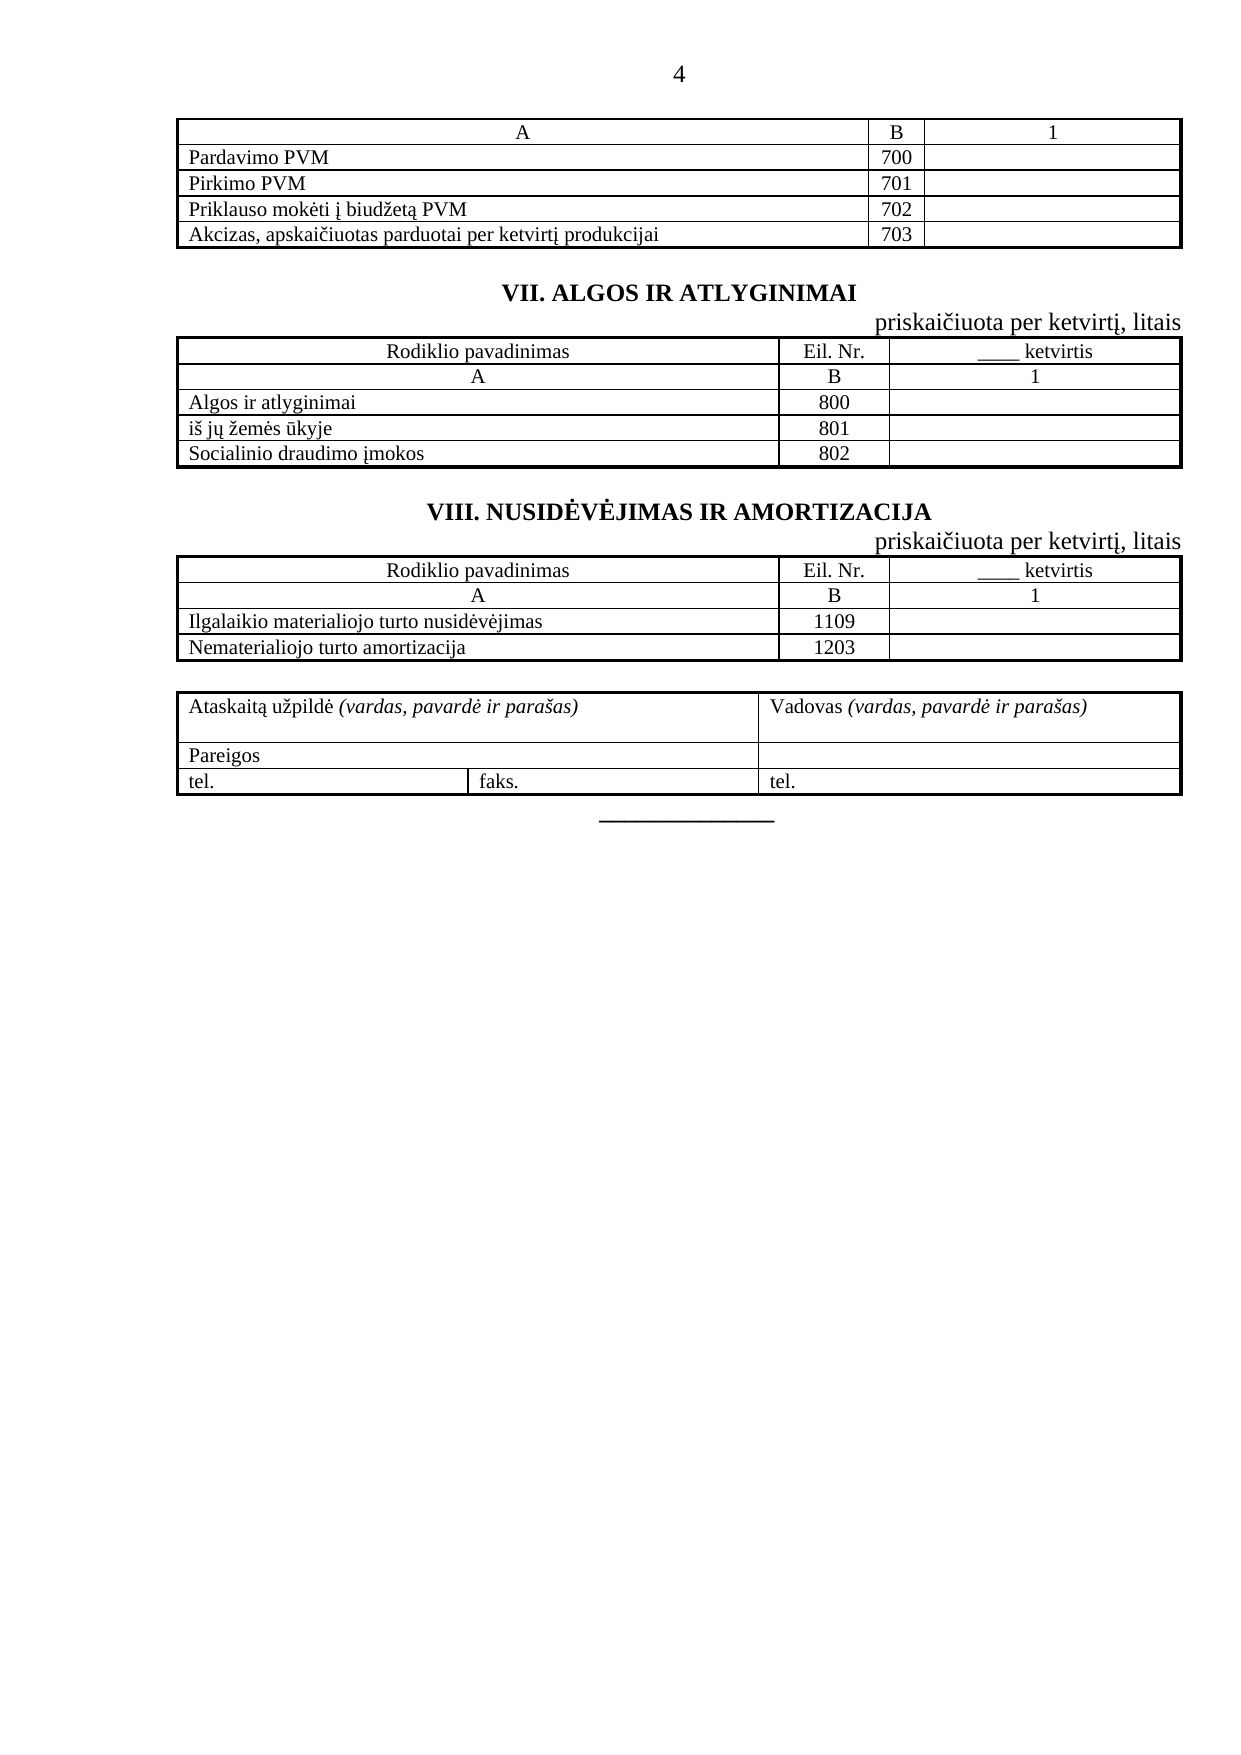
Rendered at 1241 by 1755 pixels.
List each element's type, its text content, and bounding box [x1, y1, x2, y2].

table_cell 1 [890, 365, 1179, 388]
table_cell A [179, 583, 778, 607]
table_cell 702 [869, 197, 924, 221]
table_header Rodiklio pavadinimas [179, 339, 778, 363]
table_cell Akcizas, apskaičiuotas parduotai per ketvirtį produkcijai [179, 222, 868, 246]
table_header Vadovas (vardas, pavardė ir parašas) [759, 694, 1179, 742]
table_cell [890, 416, 1179, 440]
table_cell Socialinio draudimo įmokos [179, 441, 778, 465]
text ViI. algos ir atlyginimai [177, 278, 1181, 307]
table_header ____ ketvirtis [890, 558, 1179, 582]
table_cell 700 [869, 145, 924, 169]
table_cell 1203 [780, 635, 889, 659]
table_header Rodiklio pavadinimas [179, 558, 778, 582]
table_cell tel. [759, 769, 1179, 793]
table_cell faks. [469, 769, 758, 793]
text VIiI. nusidėvėjimas ir amortizacija [177, 497, 1181, 526]
table_cell tel. [179, 769, 467, 793]
table_cell [890, 441, 1179, 465]
table_cell 701 [869, 171, 924, 195]
table_cell iš jų žemės ūkyje [179, 416, 778, 440]
table_cell Pareigos [179, 743, 758, 767]
table_cell [890, 635, 1179, 659]
table_cell 802 [780, 441, 889, 465]
table_cell 1 [890, 583, 1179, 607]
table_header Eil. Nr. [780, 339, 889, 363]
table_cell 800 [780, 390, 889, 414]
text priskaičiuota per ketvirtį, litais [192, 526, 1181, 555]
table_cell [925, 145, 1179, 169]
table_cell A [179, 365, 778, 388]
table_cell Ilgalaikio materialiojo turto nusidėvėjimas [179, 609, 778, 633]
table_cell Pirkimo PVM [179, 171, 868, 195]
table_cell 801 [780, 416, 889, 440]
table_cell [925, 197, 1179, 221]
text ______________ [192, 796, 1181, 825]
table_cell [890, 609, 1179, 633]
table_cell A [179, 120, 868, 144]
table_cell B [869, 120, 924, 144]
table_cell Nematerialiojo turto amortizacija [179, 635, 778, 659]
table_cell [925, 171, 1179, 195]
table_cell [925, 222, 1179, 246]
table_cell 1 [925, 120, 1179, 144]
table_cell B [780, 583, 889, 607]
table_header Ataskaitą užpildė (vardas, pavardė ir parašas) [179, 694, 758, 742]
table_cell 1109 [780, 609, 889, 633]
text priskaičiuota per ketvirtį, litais [192, 307, 1181, 336]
table_cell Pardavimo PVM [179, 145, 868, 169]
table_cell Algos ir atlyginimai [179, 390, 778, 414]
table_cell [759, 743, 1179, 767]
table_cell 703 [869, 222, 924, 246]
table_cell B [780, 365, 889, 388]
table_cell [890, 390, 1179, 414]
table_cell Priklauso mokėti į biudžetą PVM [179, 197, 868, 221]
table_header ____ ketvirtis [890, 339, 1179, 363]
table_header Eil. Nr. [780, 558, 889, 582]
